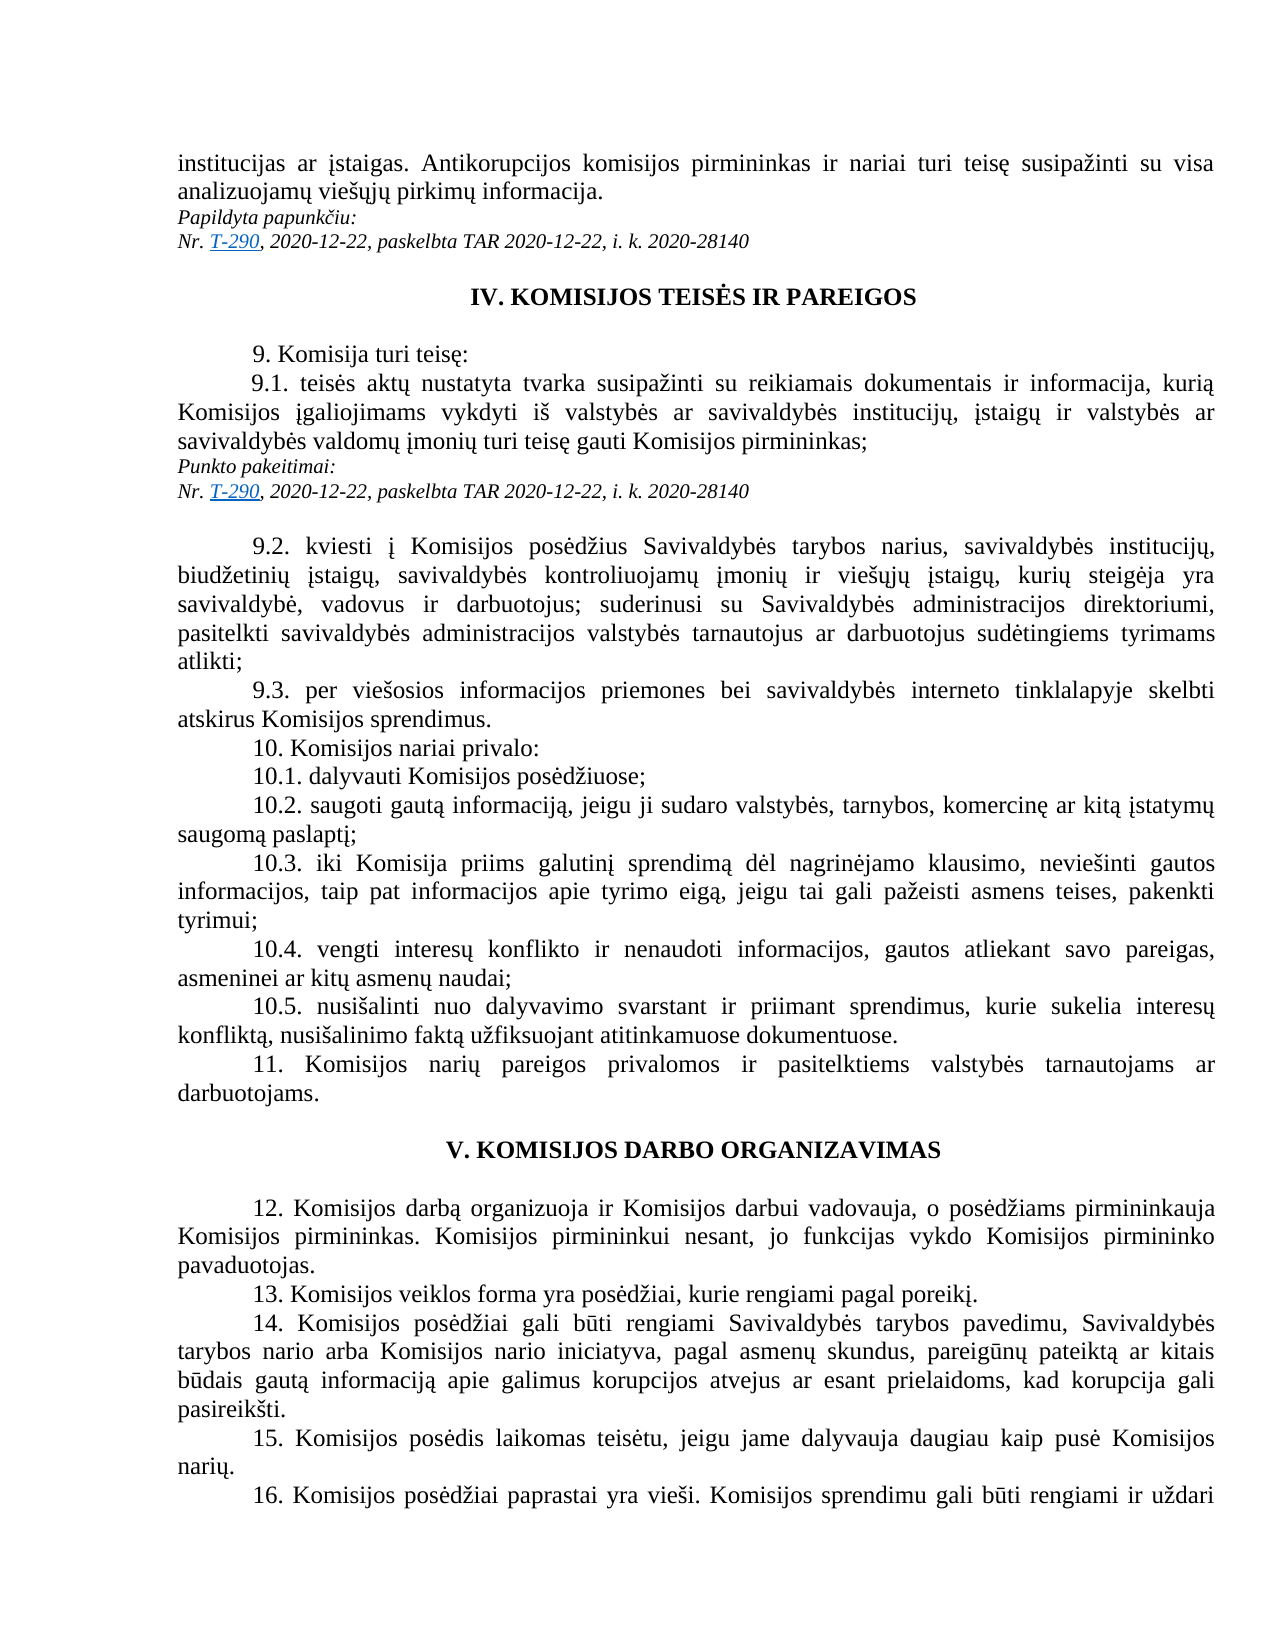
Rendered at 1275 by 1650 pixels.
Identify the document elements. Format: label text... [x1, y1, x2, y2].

text institucijas ar įstaigas. Antikorupcijos komisijos pirmininkas ir nariai turi teisę susipažinti su visa analizuojamų viešųjų pirkimų informacija. [177, 148, 1216, 205]
text 16. Komisijos posėdžiai paprastai yra vieši. Komisijos sprendimu gali būti rengiami ir uždari [177, 1480, 1216, 1509]
text 10.5. nusišalinti nuo dalyvavimo svarstant ir priimant sprendimus, kurie sukelia interesų konfliktą, nusišalinimo faktą užfiksuojant atitinkamuose dokumentuose. [177, 991, 1216, 1049]
text 15. Komisijos posėdis laikomas teisėtu, jeigu jame dalyvauja daugiau kaip pusė Komisijos narių. [177, 1423, 1216, 1480]
text 10.4. vengti interesų konflikto ir nenaudoti informacijos, gautos atliekant savo pareigas, asmeninei ar kitų asmenų naudai; [177, 934, 1216, 991]
text 13. Komisijos veiklos forma yra posėdžiai, kurie rengiami pagal poreikį. [177, 1279, 1216, 1308]
text 9.1. teisės aktų nustatyta tvarka susipažinti su reikiamais dokumentais ir informacija, kurią Komisijos įgaliojimams vykdyti iš valstybės ar savivaldybės institucijų, įstaigų ir valstybės ar savivaldybės valdomų įmonių turi teisę gauti Komisijos pirmininkas; [177, 368, 1216, 454]
text Punkto pakeitimai: [177, 454, 1216, 478]
text Nr. T-290, 2020-12-22, paskelbta TAR 2020-12-22, i. k. 2020-28140 [177, 229, 1216, 253]
text Papildyta papunkčiu: [177, 205, 1216, 229]
text 14. Komisijos posėdžiai gali būti rengiami Savivaldybės tarybos pavedimu, Savivaldybės tarybos nario arba Komisijos nario iniciatyva, pagal asmenų skundus, pareigūnų pateiktą ar kitais būdais gautą informaciją apie galimus korupcijos atvejus ar esant prielaidoms, kad korupcija gali pasireikšti. [177, 1308, 1216, 1423]
text IV. KOMISIJOS TEISĖS IR PAREIGOS [177, 282, 1216, 311]
text 10.2. saugoti gautą informaciją, jeigu ji sudaro valstybės, tarnybos, komercinę ar kitą įstatymų saugomą paslaptį; [177, 790, 1216, 848]
text 12. Komisijos darbą organizuoja ir Komisijos darbui vadovauja, o posėdžiams pirmininkauja Komisijos pirmininkas. Komisijos pirmininkui nesant, jo funkcijas vykdo Komisijos pirmininko pavaduotojas. [177, 1193, 1216, 1279]
text 11. Komisijos narių pareigos privalomos ir pasitelktiems valstybės tarnautojams ar darbuotojams. [177, 1049, 1216, 1106]
text V. KOMISIJOS DARBO ORGANIZAVIMAS [177, 1135, 1216, 1164]
text 9.2. kviesti į Komisijos posėdžius Savivaldybės tarybos narius, savivaldybės institucijų, biudžetinių įstaigų, savivaldybės kontroliuojamų įmonių ir viešųjų įstaigų, kurių steigėja yra savivaldybė, vadovus ir darbuotojus; suderinusi su Savivaldybės administracijos direktoriumi, pasitelkti savivaldybės administracijos valstybės tarnautojus ar darbuotojus sudėtingiems tyrimams atlikti; [177, 531, 1216, 675]
text 10.1. dalyvauti Komisijos posėdžiuose; [177, 761, 1216, 790]
text 9.3. per viešosios informacijos priemones bei savivaldybės interneto tinklalapyje skelbti atskirus Komisijos sprendimus. [177, 675, 1216, 733]
text 10.3. iki Komisija priims galutinį sprendimą dėl nagrinėjamo klausimo, neviešinti gautos informacijos, taip pat informacijos apie tyrimo eigą, jeigu tai gali pažeisti asmens teises, pakenkti tyrimui; [177, 848, 1216, 934]
text 10. Komisijos nariai privalo: [177, 733, 1216, 761]
text 9. Komisija turi teisę: [177, 339, 1216, 368]
text Nr. T-290, 2020-12-22, paskelbta TAR 2020-12-22, i. k. 2020-28140 [177, 478, 1216, 503]
